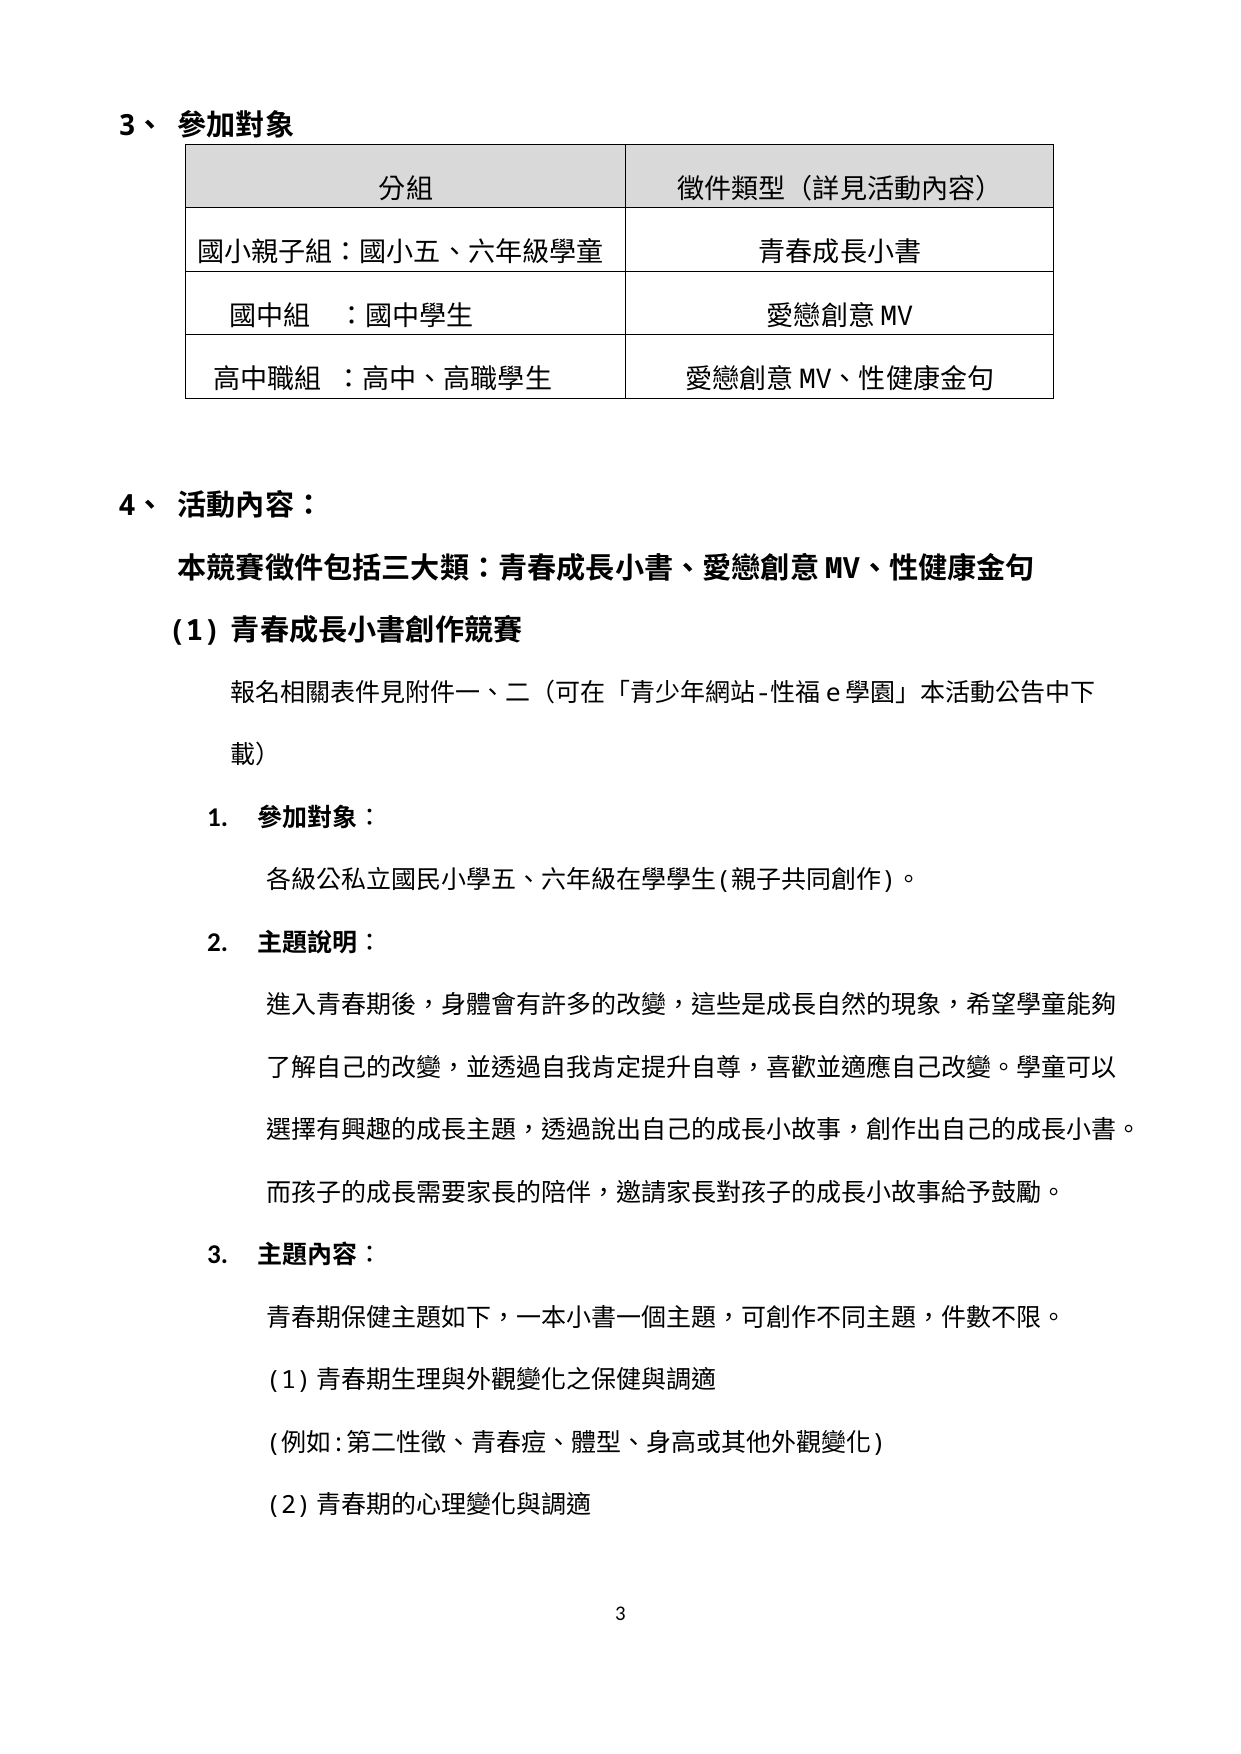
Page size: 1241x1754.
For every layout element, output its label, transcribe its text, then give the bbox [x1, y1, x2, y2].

list 青春期生理與外觀變化之保健與調適 (例如:第二性徵、青春痘、體型、身高或其他外觀變化) [266, 1336, 1122, 1461]
list 青春期的心理變化與調適 (例如:人際交往、情感依賴、親子關係或其他心理變化) [266, 1461, 1122, 1524]
table_cell 國小親子組：國小五、六年級學童 [186, 208, 625, 271]
table_cell 高中職組 ：高中、高職學生 [186, 335, 625, 398]
table_header 徵件類型（詳見活動內容） [626, 145, 1053, 207]
table_cell 愛戀創意MV、性健康金句 [626, 335, 1053, 398]
list 參加對象 [118, 81, 1122, 144]
table_cell 愛戀創意MV [626, 272, 1053, 334]
list 主題說明： [207, 899, 1122, 961]
text 進入青春期後，身體會有許多的改變，這些是成長自然的現象，希望學童能夠了解自己的改變，並透過自我肯定提升自尊，喜歡並適應自己改變。學童可以選擇有興趣的成長主題，透過說出自己的成長小故事，創作出自己的成長小書。而孩子的成長需要家長的陪伴，邀請家長對孩子的成長小故事給予鼓勵。 [266, 961, 1122, 1211]
table_header 分組 [186, 145, 625, 207]
list 青春成長小書創作競賽 [168, 586, 1122, 649]
table_cell 青春成長小書 [626, 208, 1053, 271]
list 主題內容： [207, 1211, 1122, 1274]
text 青春期保健主題如下，一本小書一個主題，可創作不同主題，件數不限。 [266, 1274, 1122, 1336]
text 報名相關表件見附件一、二（可在「青少年網站-性福e學園」本活動公告中下載） [231, 649, 1122, 774]
text 本競賽徵件包括三大類：青春成長小書、愛戀創意MV、性健康金句 [177, 524, 1122, 586]
table_cell 國中組 ：國中學生 [186, 272, 625, 334]
list 參加對象： [207, 774, 1122, 836]
text 各級公私立國民小學五、六年級在學學生(親子共同創作)。 [266, 836, 1122, 899]
list 活動內容： [118, 461, 1122, 524]
